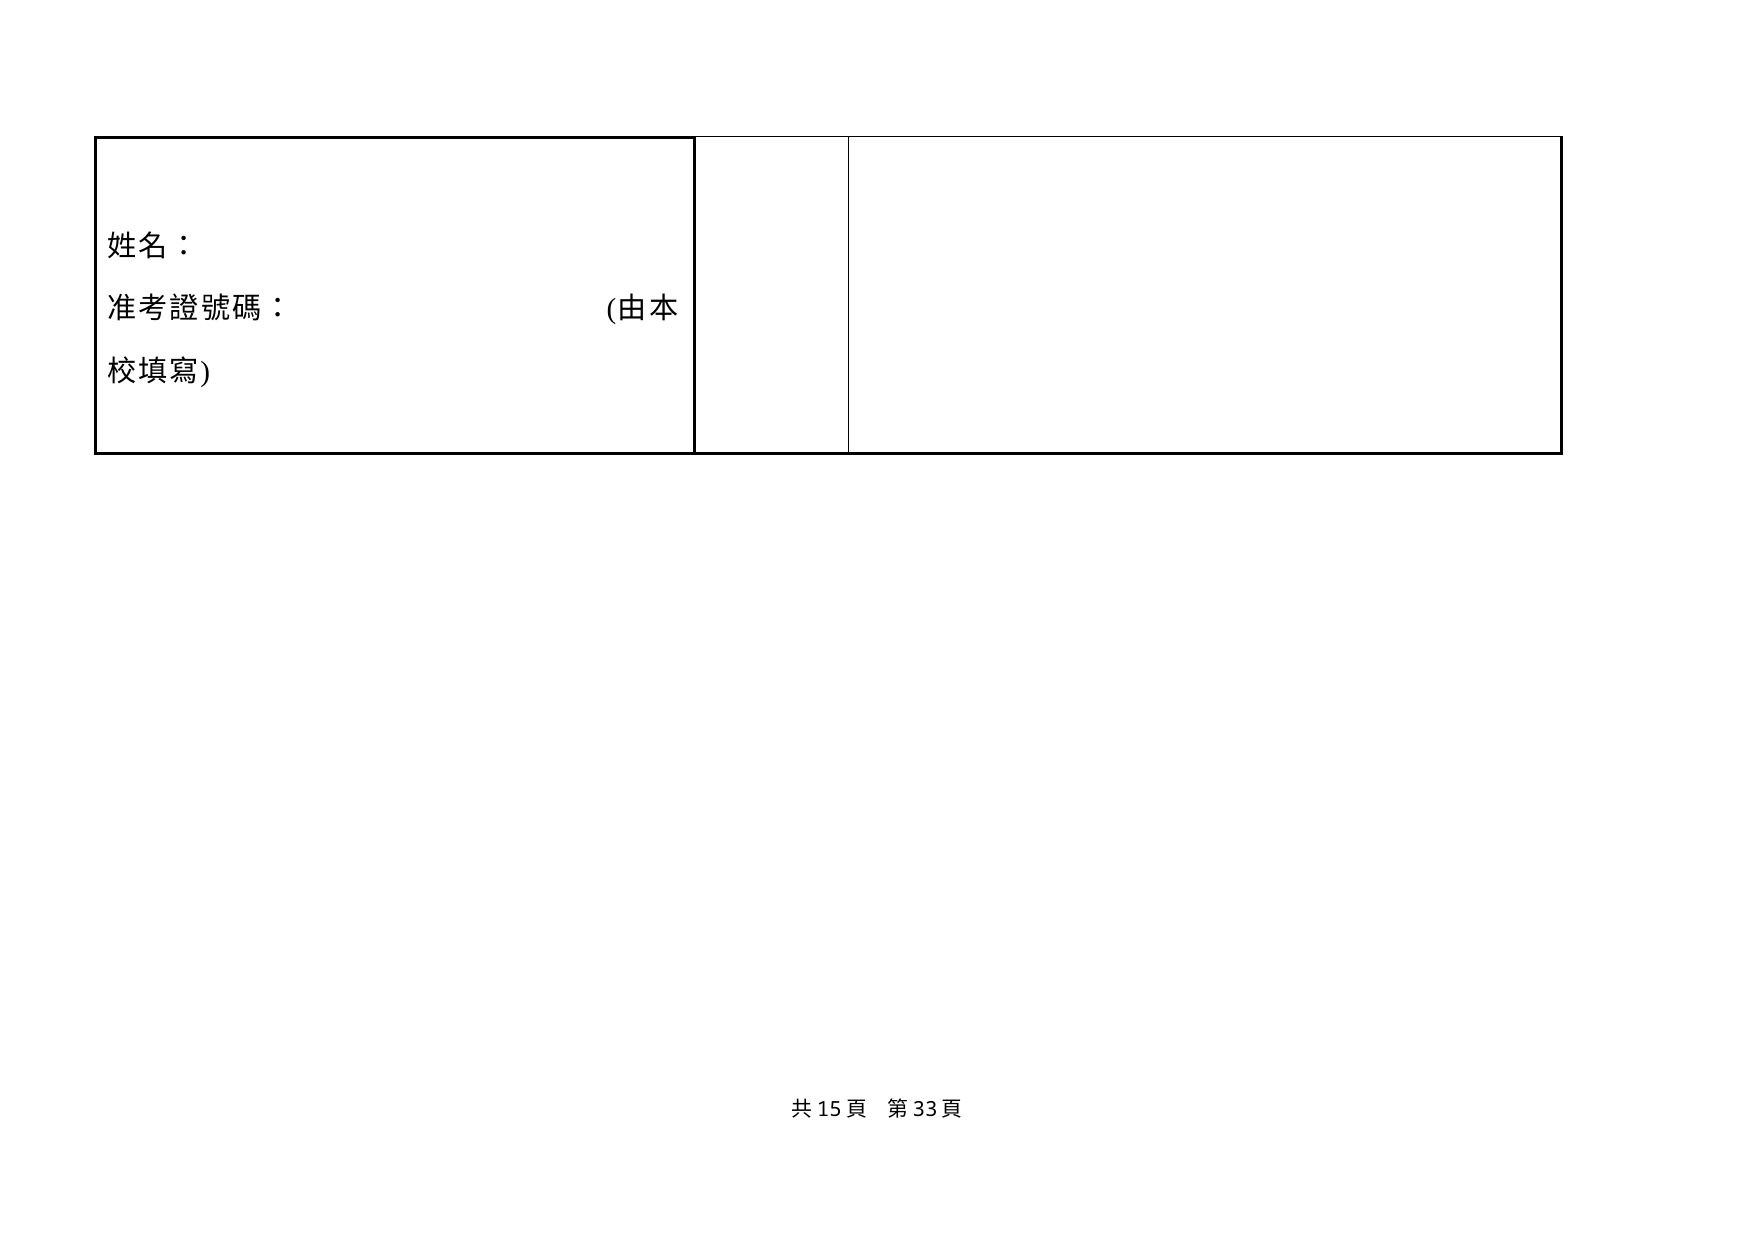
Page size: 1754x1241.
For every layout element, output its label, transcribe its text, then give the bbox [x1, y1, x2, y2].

table_header 姓名： 准考證號碼： (由本校填寫) [97, 139, 693, 452]
table_cell [696, 137, 848, 452]
table_cell [849, 137, 1560, 452]
